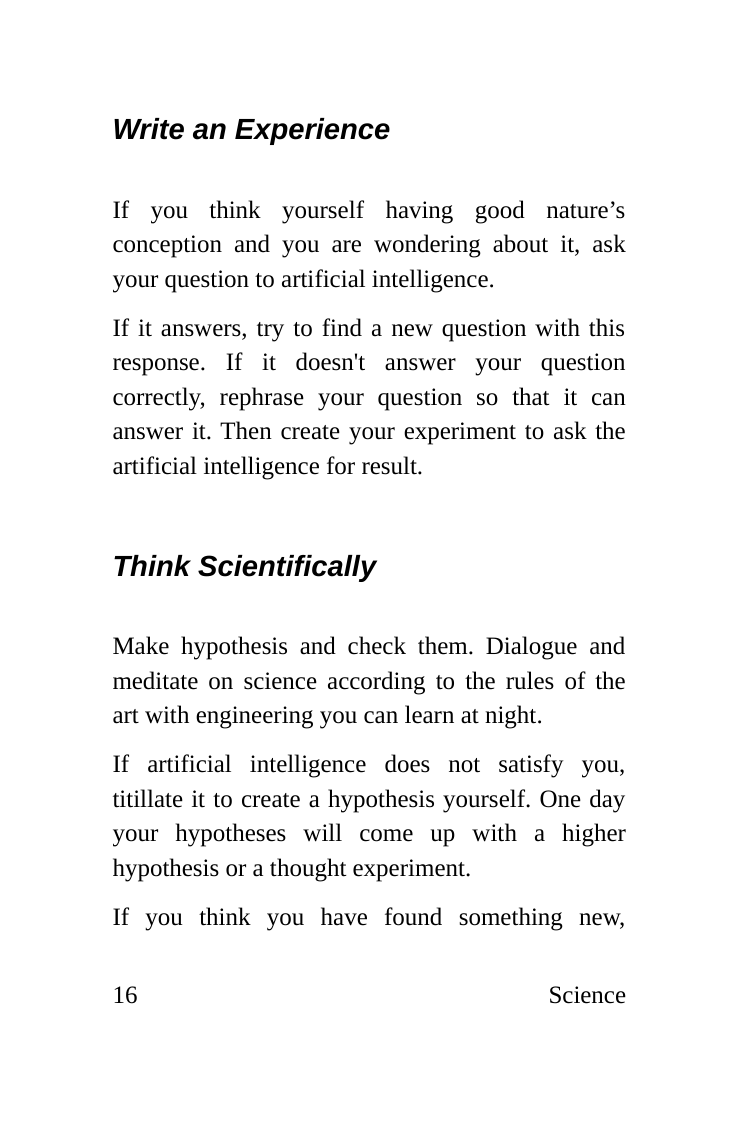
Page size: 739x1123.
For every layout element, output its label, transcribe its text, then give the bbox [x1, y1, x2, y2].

text If you think you have found something new, [112, 902, 626, 931]
subtitle Think Scientifically [112, 549, 626, 582]
text If you think yourself having good nature’s conception and you are wondering about it, ask your question to artificial intelligence. [112, 195, 626, 292]
subtitle Write an Experience [112, 112, 626, 146]
text If it answers, try to find a new question with this response. If it doesn't answer your question correctly, rephrase your question so that it can answer it. Then create your experiment to ask the artificial intelligence for result. [112, 313, 626, 479]
text Make hypothesis and check them. Dialogue and meditate on science according to the rules of the art with engineering you can learn at night. [112, 631, 626, 729]
text If artificial intelligence does not satisfy you, titillate it to create a hypothesis yourself. One day your hypotheses will come up with a higher hypothesis or a thought experiment. [112, 749, 626, 882]
